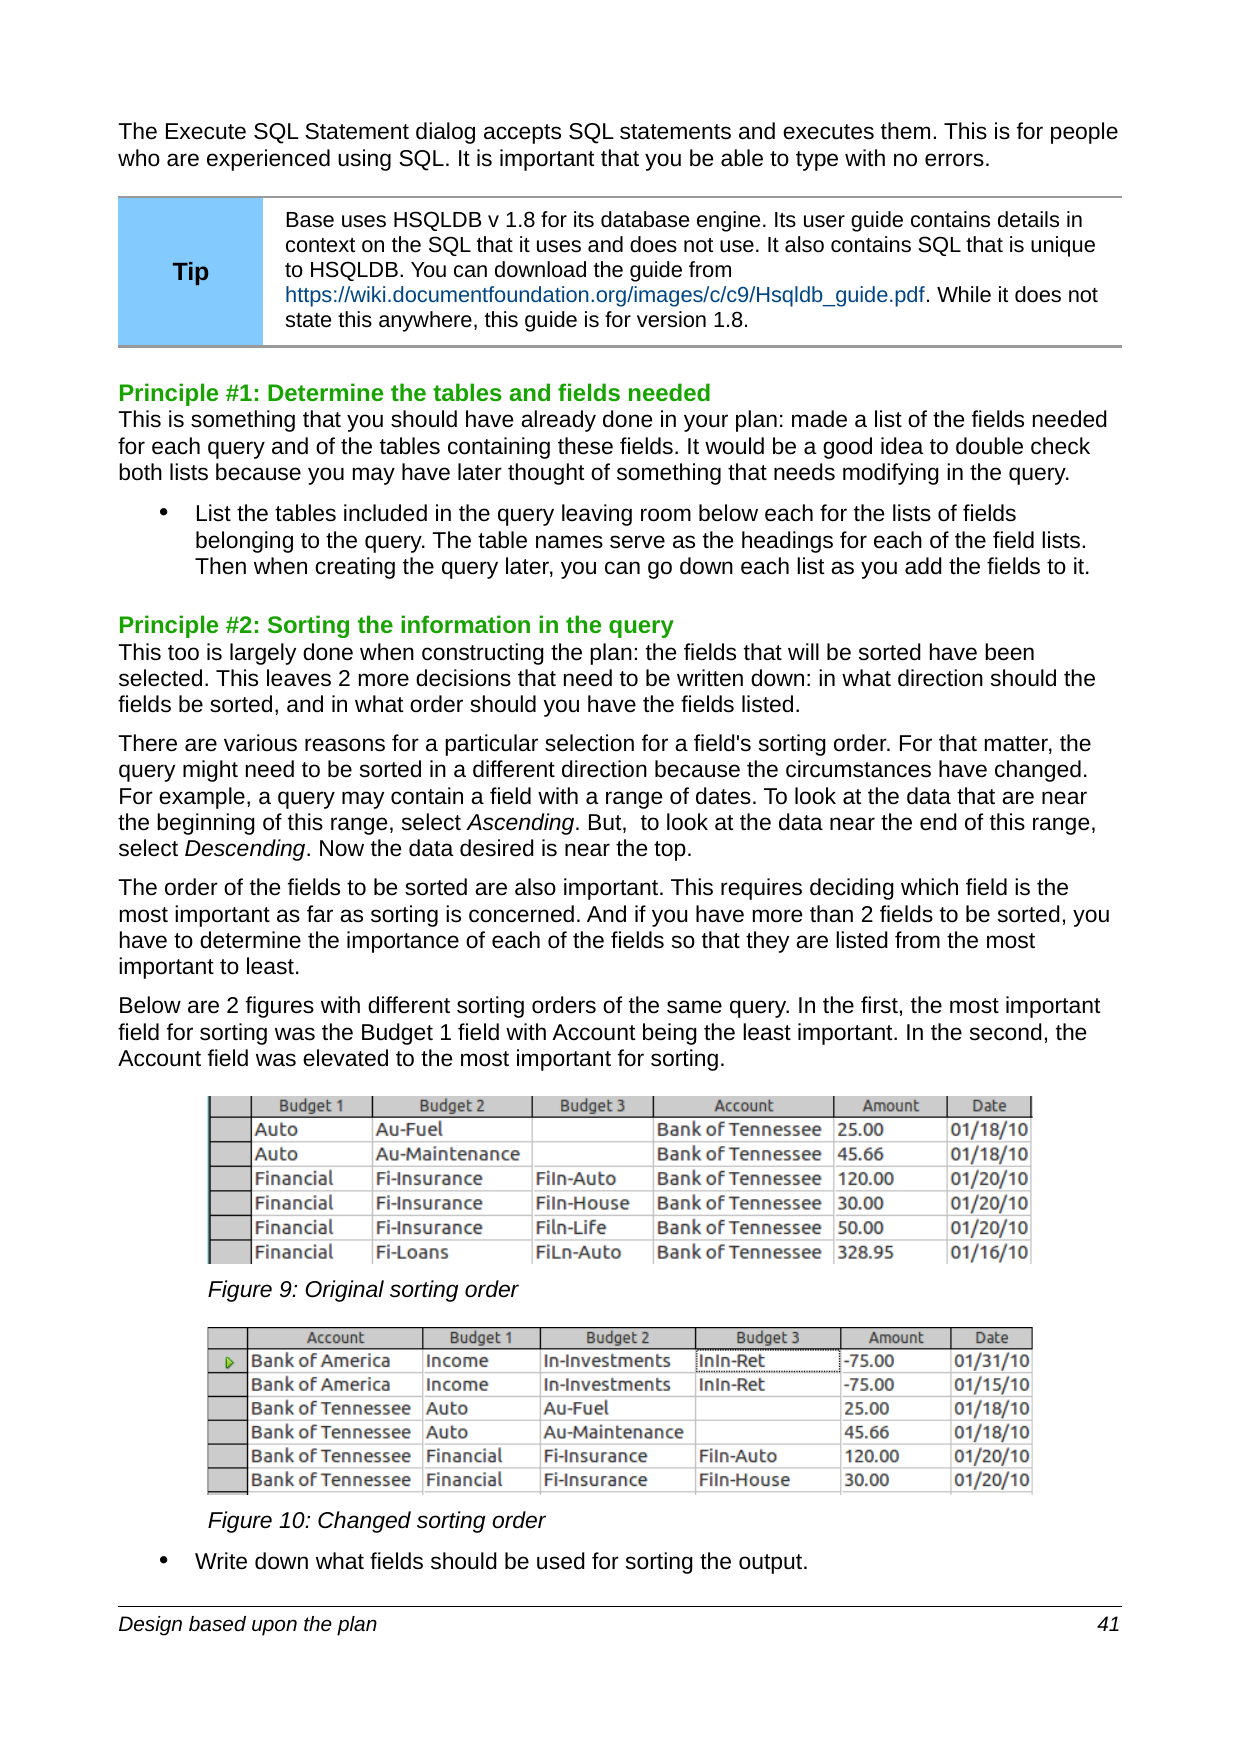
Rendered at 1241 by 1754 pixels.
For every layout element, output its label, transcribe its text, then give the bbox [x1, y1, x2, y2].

text This too is largely done when constructing the plan: the fields that will be sorted have been selected. This leaves 2 more decisions that need to be written down: in what direction should the fields be sorted, and in what order should you have the fields listed. [118, 638, 1122, 717]
subtitle Principle #2: Sorting the information in the query [118, 611, 1122, 638]
picture [207, 1096, 1033, 1264]
text Figure 5: Changed sorting order [208, 1507, 1033, 1534]
list Write down what fields should be used for sorting the output. [156, 1546, 1122, 1575]
text Below are 2 figures with different sorting orders of the same query. In the first, the most important field for sorting was the Budget 1 field with Account being the least important. In the second, the Account field was elevated to the most important for sorting. [118, 992, 1122, 1071]
subtitle Principle #1: Determine the tables and fields needed [118, 379, 1122, 406]
text The Execute SQL Statement dialog accepts SQL statements and executes them. This is for people who are experienced using SQL. It is important that you be able to type with no errors. [118, 118, 1122, 171]
table_header Base uses HSQLDB v 1.8 for its database engine. Its user guide contains details in context on the SQL that it uses and does not use. It also contains SQL that is unique to HSQLDB. You can download the guide from https://wiki.documentfoundation.org/images/c/c9/Hsqldb_guide.pdf. While it does not state this anywhere, this guide is for version 1.8. [264, 198, 1122, 345]
table_header Tip [118, 198, 263, 345]
text The order of the fields to be sorted are also important. This requires deciding which field is the most important as far as sorting is concerned. And if you have more than 2 fields to be sorted, you have to determine the importance of each of the fields so that they are listed from the most important to least. [118, 874, 1122, 980]
text This is something that you should have already done in your plan: made a list of the fields needed for each query and of the tables containing these fields. It would be a good idea to double check both lists because you may have later thought of something that needs modifying in the query. [118, 406, 1122, 485]
text There are various reasons for a particular selection for a field's sorting order. For that matter, the query might need to be sorted in a different direction because the circumstances have changed. For example, a query may contain a field with a range of dates. To look at the data that are near the beginning of this range, select Ascending. But, to look at the data near the end of this range, select Descending. Now the data desired is near the top. [118, 730, 1122, 862]
list List the tables included in the query leaving room below each for the lists of fields belonging to the query. The table names serve as the headings for each of the field lists. Then when creating the query later, you can go down each list as you add the fields to it. [156, 498, 1122, 580]
picture [207, 1327, 1033, 1495]
text Figure 4: Original sorting order [208, 1276, 1033, 1302]
